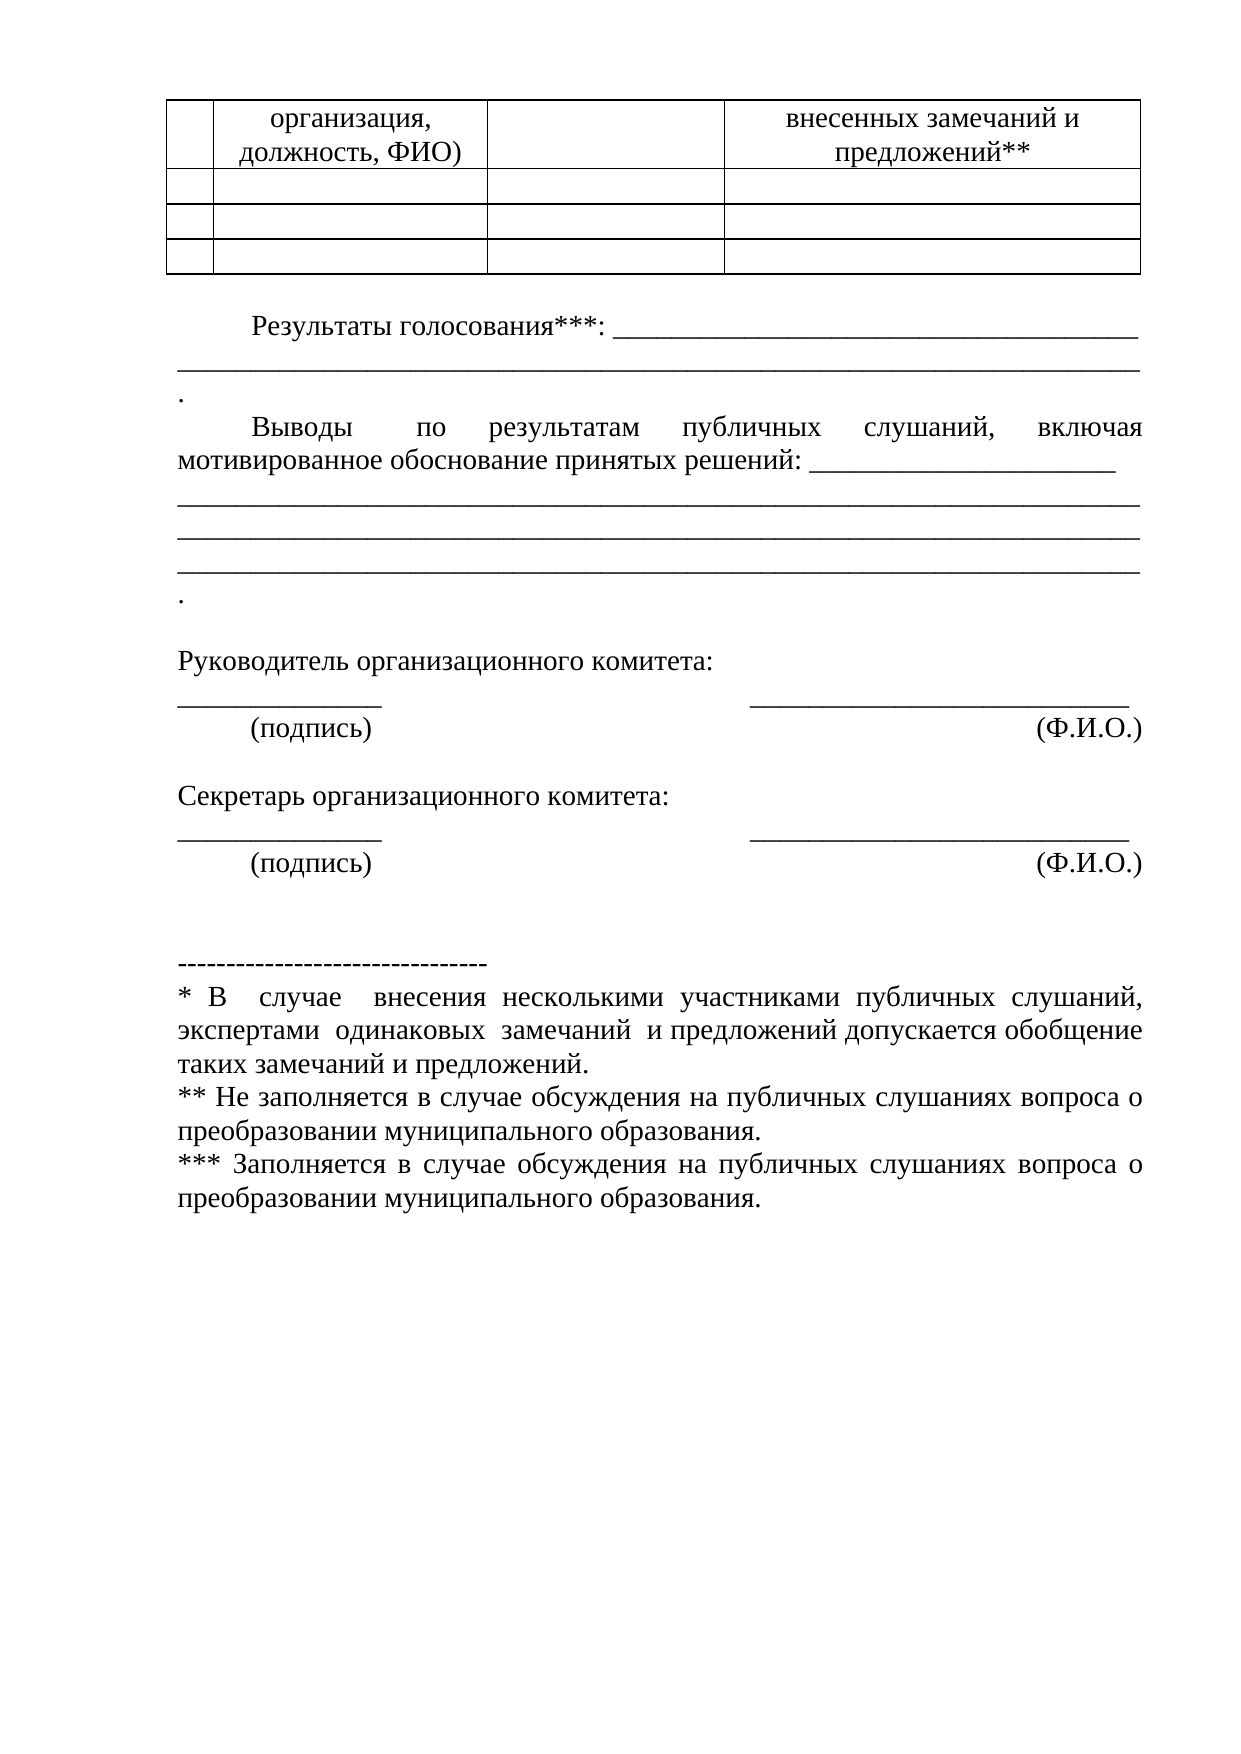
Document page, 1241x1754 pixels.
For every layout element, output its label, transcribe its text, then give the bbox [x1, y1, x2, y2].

text * В случае внесения несколькими участниками публичных слушаний, экспертами одинаковых замечаний и предложений допускается обобщение таких замечаний и предложений. [177, 979, 1144, 1079]
text *** Заполняется в случае обсуждения на публичных слушаниях вопроса о преобразовании муниципального образования. [177, 1147, 1144, 1214]
table_header [167, 101, 213, 168]
text Выводы по результатам публичных слушаний, включая мотивированное обоснование принятых решений: _____________________ [177, 409, 1144, 476]
text -------------------------------- [177, 945, 1144, 979]
text ______________ __________________________ [177, 811, 1144, 845]
table_cell [488, 205, 724, 238]
text __________________________________________________________________ [177, 509, 1144, 543]
table_header [488, 101, 724, 168]
text Результаты голосования***: ____________________________________ [177, 308, 1144, 342]
table_cell [167, 240, 213, 273]
text (подпись) (Ф.И.О.) [177, 845, 1144, 878]
table_cell [488, 169, 724, 203]
text ** Не заполняется в случае обсуждения на публичных слушаниях вопроса о преобразовании муниципального образования. [177, 1079, 1144, 1147]
table_cell [488, 240, 724, 273]
table_cell [214, 240, 487, 273]
table_cell [167, 205, 213, 238]
text __________________________________________________________________. [177, 543, 1144, 610]
table_cell [167, 169, 213, 203]
table_cell [214, 169, 487, 203]
table_header внесенных замечаний и предложений** [725, 101, 1140, 168]
text Руководитель организационного комитета: [177, 643, 1144, 677]
text Секретарь организационного комитета: [177, 778, 1144, 811]
table_cell [214, 205, 487, 238]
text ______________ __________________________ [177, 677, 1144, 711]
table_header организация, должность, ФИО) [214, 101, 487, 168]
text __________________________________________________________________ [177, 476, 1144, 509]
text (подпись) (Ф.И.О.) [177, 711, 1144, 744]
table_cell [725, 169, 1140, 203]
text __________________________________________________________________. [177, 342, 1144, 409]
table_cell [725, 240, 1140, 273]
table_cell [725, 205, 1140, 238]
